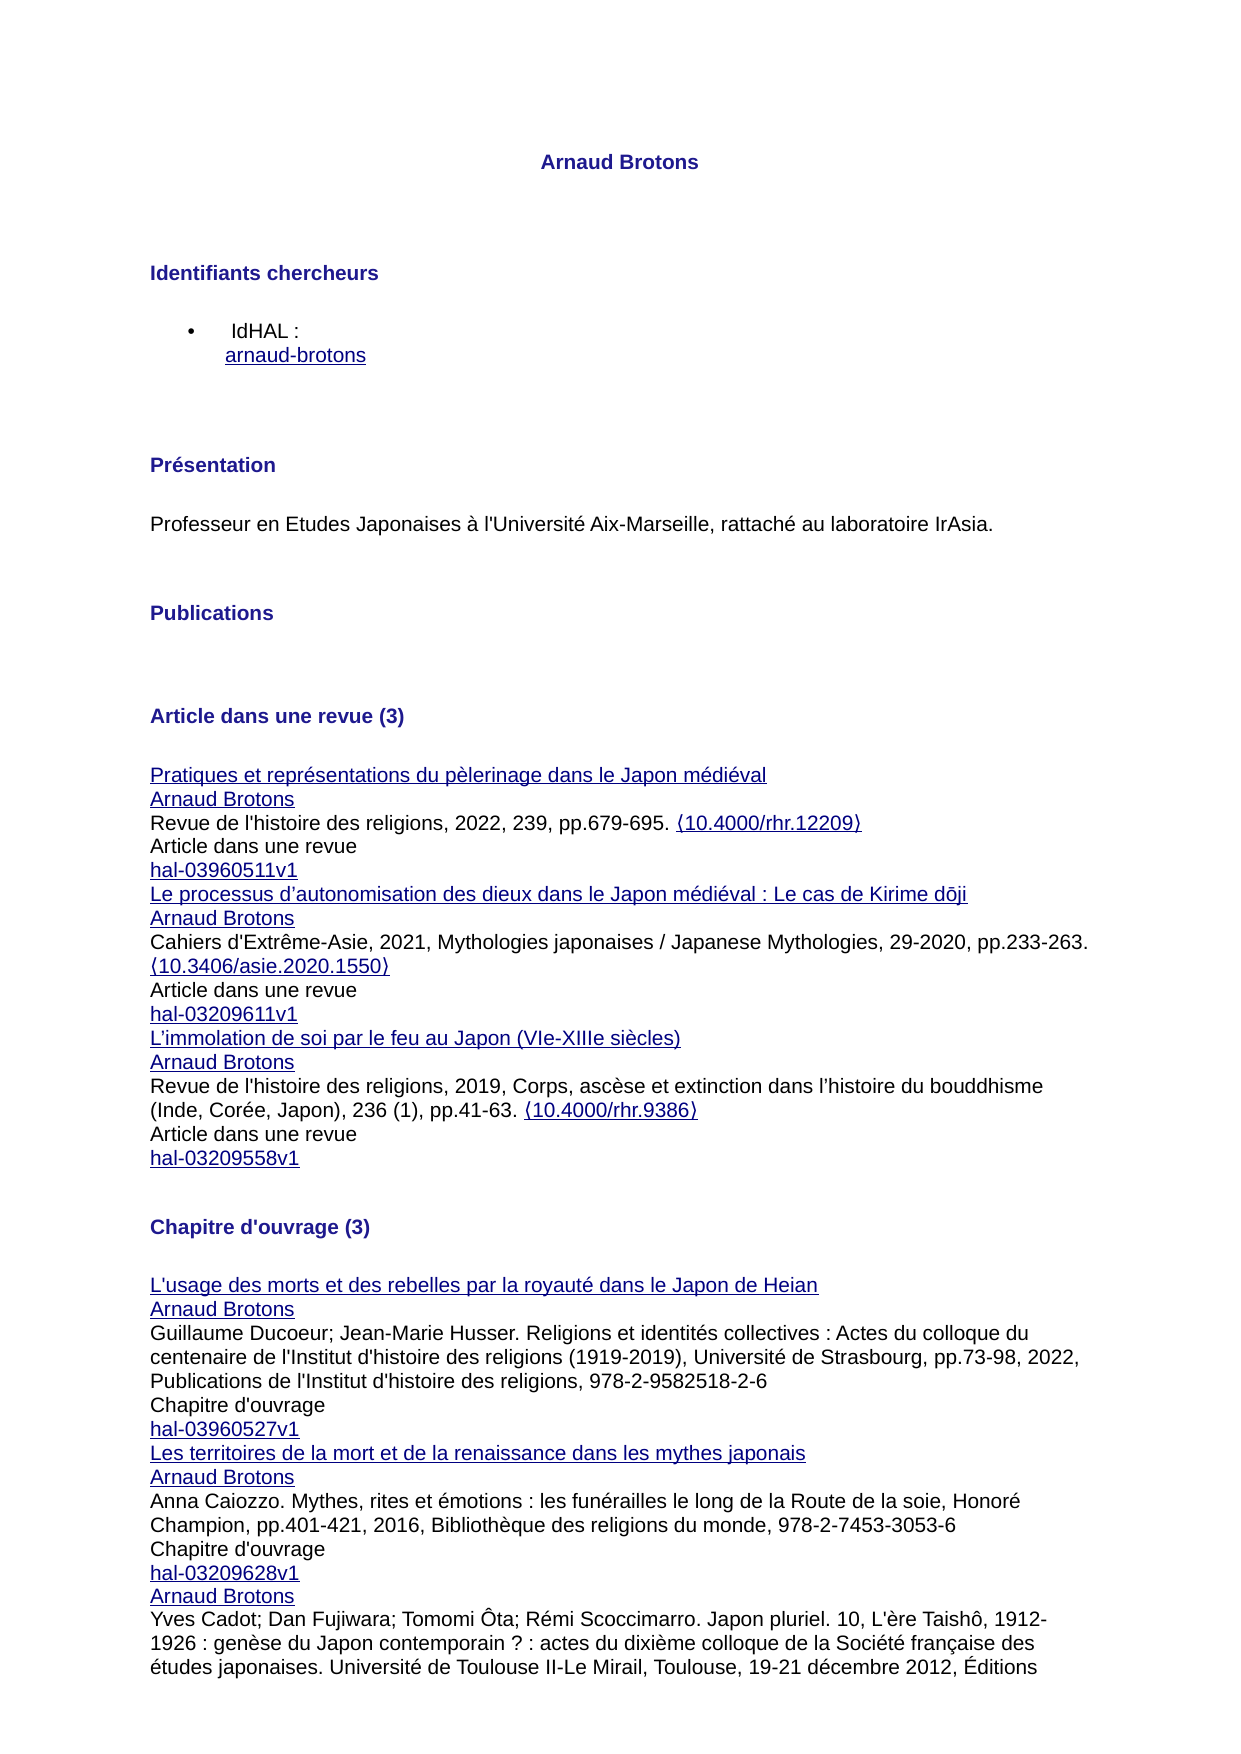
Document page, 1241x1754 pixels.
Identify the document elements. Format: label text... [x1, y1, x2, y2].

table_cell Le souverain comme bouddha salvateur dans les lettres de vœux, ganmon, du IXe siècle Arnaud Brotons Yves Cadot; Dan Fujiwara; Tomomi Ôta; Rémi Scoccimarro. Japon pluriel. 10, L'ère Taishô, 1912-1926 : genèse du Japon contemporain ? : actes du dixième colloque de la Société française des études japonaises. Université de Toulouse II-Le Mirail, Toulouse, 19-21 décembre 2012, Éditions Philippe Picquier, pp.297-305, 2015, 978-2-8097-1059-5 Chapitre d'ouvrage hal-01311039v1 [150, 1584, 1090, 1679]
subtitle Identifiants chercheurs [150, 260, 1090, 284]
subtitle Présentation [150, 453, 1090, 477]
list arnaud-brotons [187, 343, 1090, 367]
list IdHAL : [187, 319, 1090, 343]
subtitle Publications [150, 601, 1090, 625]
table_cell Les territoires de la mort et de la renaissance dans les mythes japonais Arnaud Brotons Anna Caiozzo. Mythes, rites et émotions : les funérailles le long de la Route de la soie, Honoré Champion, pp.401-421, 2016, Bibliothèque des religions du monde, 978-2-7453-3053-6 Chapitre d'ouvrage hal-03209628v1 [150, 1441, 1090, 1584]
table_header L'usage des morts et des rebelles par la royauté dans le Japon de Heian Arnaud Brotons Guillaume Ducoeur; Jean-Marie Husser. Religions et identités collectives : Actes du colloque du centenaire de l'Institut d'histoire des religions (1919-2019), Université de Strasbourg, pp.73-98, 2022, Publications de l'Institut d'histoire des religions, 978-2-9582518-2-6 Chapitre d'ouvrage hal-03960527v1 [150, 1273, 1090, 1441]
table_cell Le processus d’autonomisation des dieux dans le Japon médiéval : Le cas de Kirime dōji Arnaud Brotons Cahiers d'Extrême-Asie, 2021, Mythologies japonaises / Japanese Mythologies, 29-2020, pp.233-263. ⟨10.3406/asie.2020.1550⟩ Article dans une revue hal-03209611v1 [150, 882, 1090, 1026]
subtitle Arnaud Brotons [150, 150, 1090, 174]
table_cell L’immolation de soi par le feu au Japon (VIe-XIIIe siècles) Arnaud Brotons Revue de l'histoire des religions, 2019, Corps, ascèse et extinction dans l’histoire du bouddhisme (Inde, Corée, Japon), 236 (1), pp.41-63. ⟨10.4000/rhr.9386⟩ Article dans une revue hal-03209558v1 [150, 1026, 1090, 1170]
text Professeur en Etudes Japonaises à l'Université Aix-Marseille, rattaché au laboratoire IrAsia. [150, 511, 1090, 535]
subtitle Article dans une revue (3) [150, 704, 1090, 728]
table_header Pratiques et représentations du pèlerinage dans le Japon médiéval Arnaud Brotons Revue de l'histoire des religions, 2022, 239, pp.679-695. ⟨10.4000/rhr.12209⟩ Article dans une revue hal-03960511v1 [150, 763, 1090, 882]
subtitle Chapitre d'ouvrage (3) [150, 1214, 1090, 1238]
